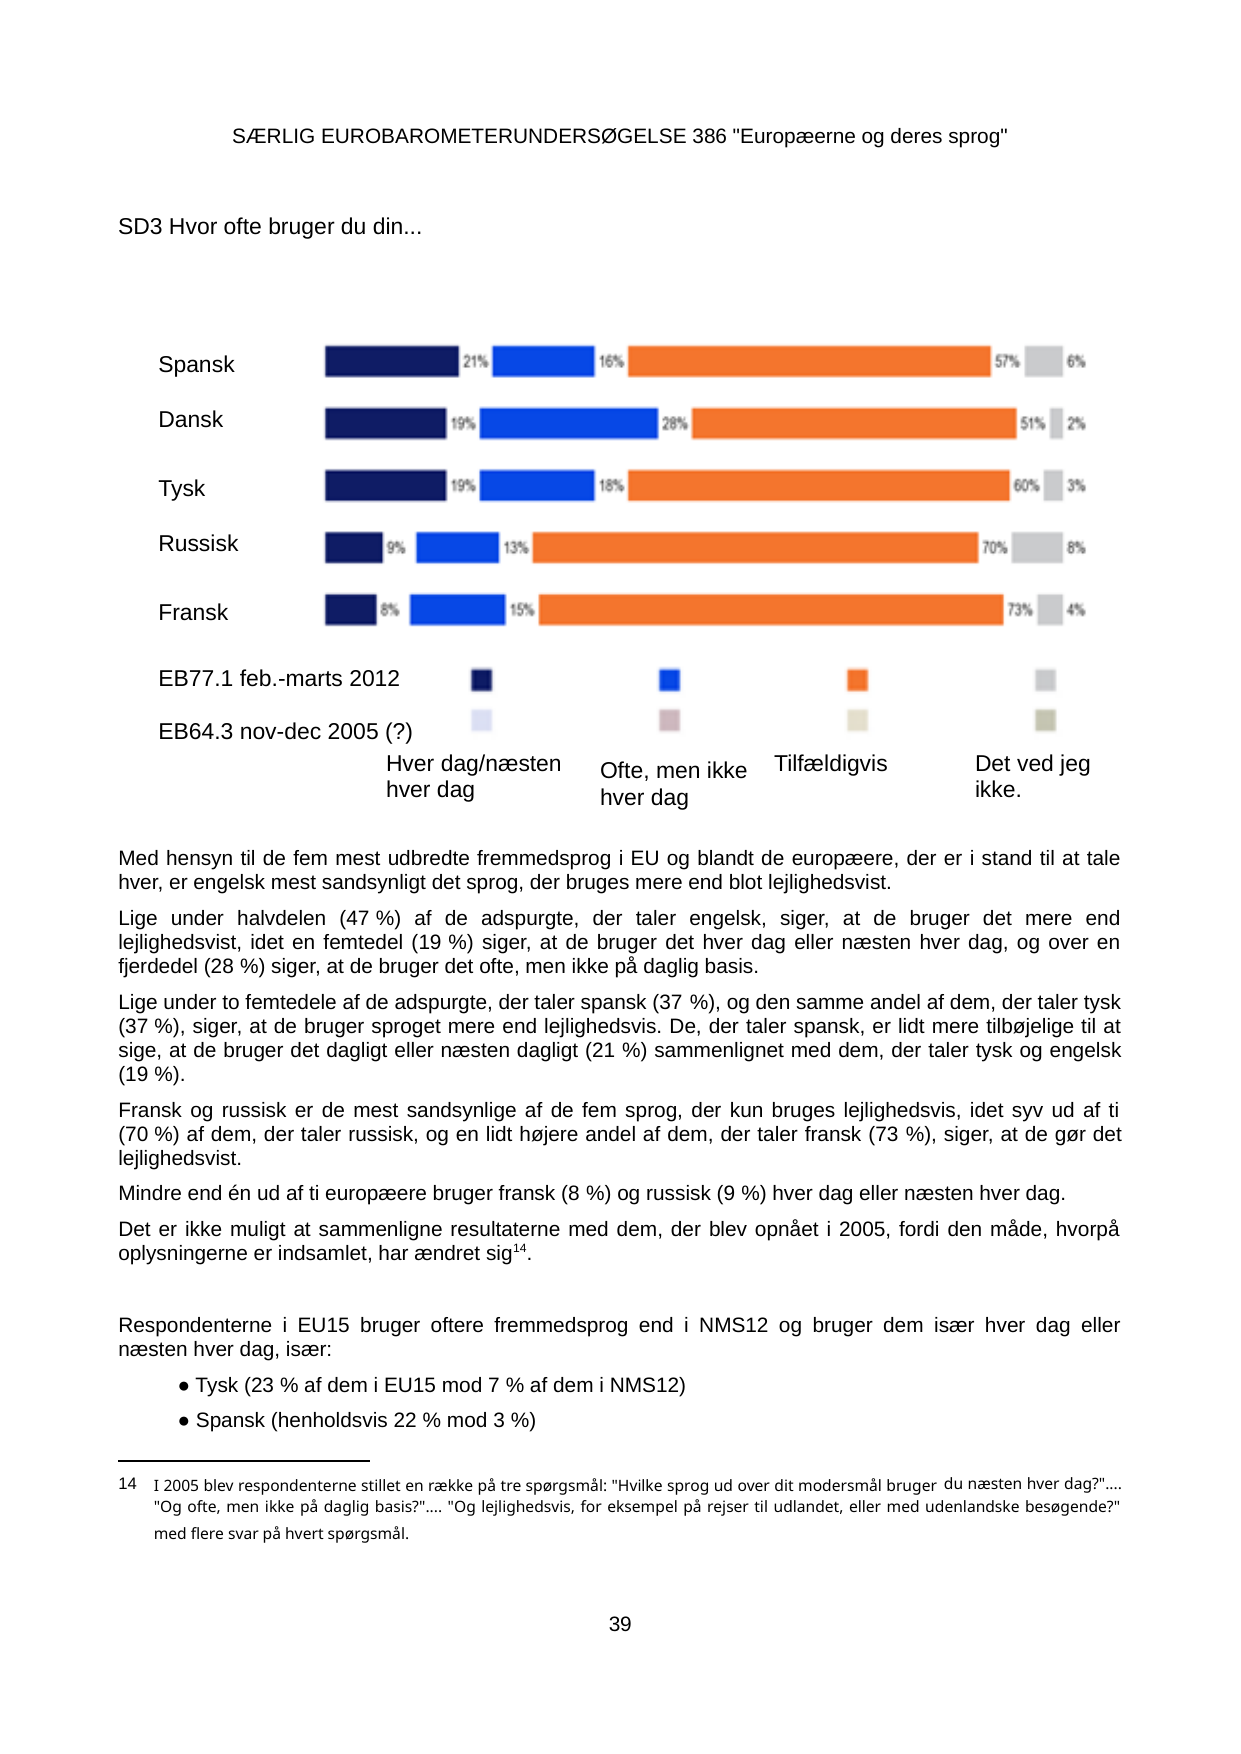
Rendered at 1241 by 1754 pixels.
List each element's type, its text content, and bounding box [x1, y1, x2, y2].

text ● Spansk (henholdsvis 22 % mod 3 %) [177, 1408, 1122, 1432]
text Respondenterne i EU15 bruger oftere fremmedsprog end i NMS12 og bruger dem især hver dag eller næsten hver dag, især: [118, 1313, 1122, 1361]
text Lige under to femtedele af de adspurgte, der taler spansk (37 %), og den samme andel af dem, der taler tysk (37 %), siger, at de bruger sproget mere end lejlighedsvis. De, der taler spansk, er lidt mere tilbøjelige til at sige, at de bruger det dagligt eller næsten dagligt (21 %) sammenlignet med dem, der taler tysk og engelsk (19 %). [118, 990, 1122, 1086]
text ● Tysk (23 % af dem i EU15 mod 7 % af dem i NMS12) [177, 1372, 1122, 1396]
text Mindre end én ud af ti europæere bruger fransk (8 %) og russisk (9 %) hver dag eller næsten hver dag. [118, 1181, 1122, 1205]
text Fransk og russisk er de mest sandsynlige af de fem sprog, der kun bruges lejlighedsvis, idet syv ud af ti (70 %) af dem, der taler russisk, og en lidt højere andel af dem, der taler fransk (73 %), siger, at de gør det lejlighedsvist. [118, 1097, 1122, 1169]
picture [449, 655, 1093, 750]
picture [320, 323, 1107, 640]
text Med hensyn til de fem mest udbredte fremmedsprog i EU og blandt de europæere, der er i stand til at tale hver, er engelsk mest sandsynligt det sprog, der bruges mere end blot lejlighedsvist. [118, 846, 1122, 894]
text Det er ikke muligt at sammenligne resultaterne med dem, der blev opnået i 2005, fordi den måde, hvorpå oplysningerne er indsamlet, har ændret sig. [118, 1217, 1122, 1265]
text Lige under halvdelen (47 %) af de adspurgte, der taler engelsk, siger, at de bruger det mere end lejlighedsvist, idet en femtedel (19 %) siger, at de bruger det hver dag eller næsten hver dag, og over en fjerdedel (28 %) siger, at de bruger det ofte, men ikke på daglig basis. [118, 906, 1122, 978]
text I 2005 blev respondenterne stillet en række på tre spørgsmål: "Hvilke sprog ud over dit modersmål bruger du næsten hver dag?".... "Og ofte, men ikke på daglig basis?".... "Og lejlighedsvis, for eksempel på rejser til udlandet, eller med udenlandske besøgende?" med flere svar på hvert spørgsmål. [118, 1473, 1122, 1545]
